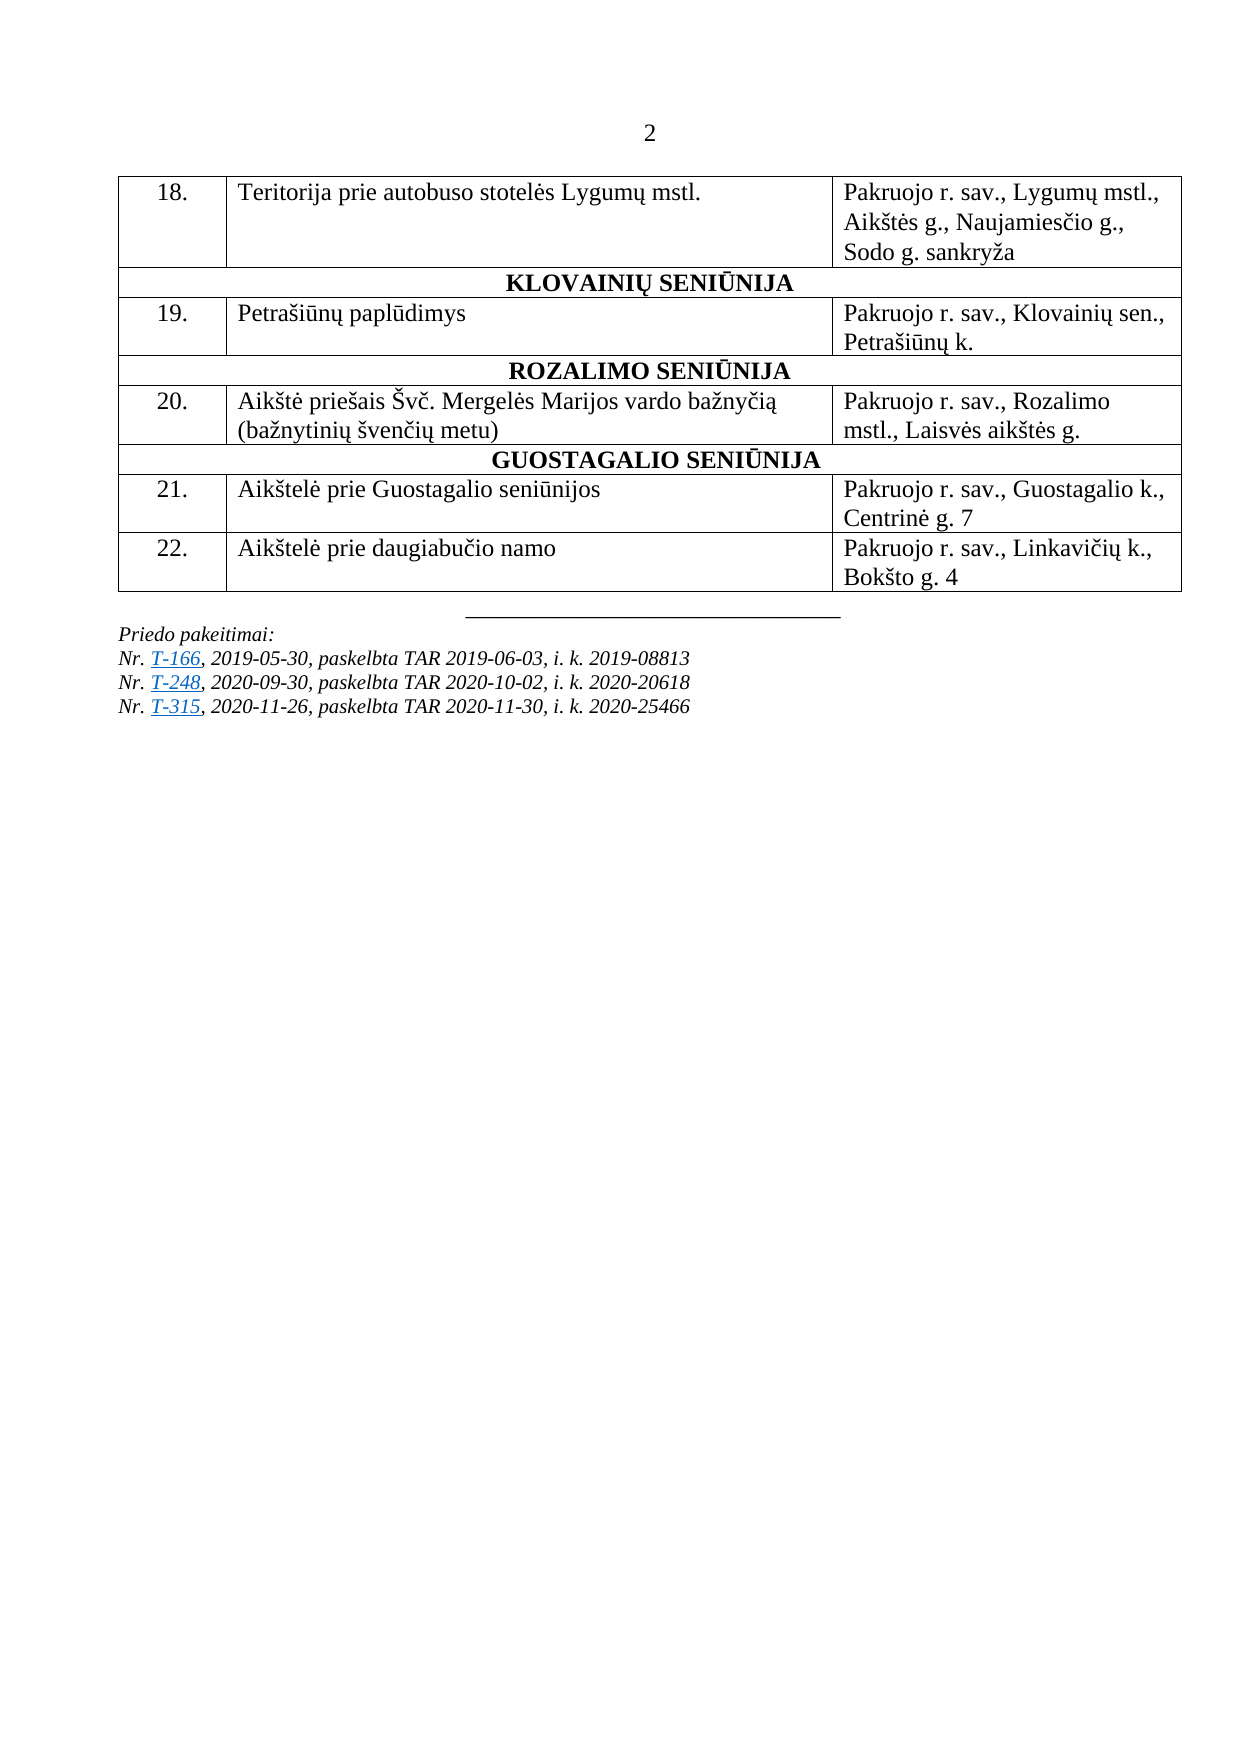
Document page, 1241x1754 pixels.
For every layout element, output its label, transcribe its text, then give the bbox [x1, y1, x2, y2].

table_cell Teritorija prie autobuso stotelės Lygumų mstl. [227, 177, 832, 267]
table_cell Pakruojo r. sav., Klovainių sen., Petrašiūnų k. [833, 298, 1181, 355]
table_cell Pakruojo r. sav., Linkavičių k., Bokšto g. 4 [833, 533, 1181, 591]
table_cell Aikštelė prie Guostagalio seniūnijos [227, 475, 832, 532]
table_cell Pakruojo r. sav., Rozalimo mstl., Laisvės aikštės g. [833, 386, 1181, 444]
table_cell Petrašiūnų paplūdimys [227, 298, 832, 355]
table_cell 21. [119, 475, 226, 532]
table_cell Aikštė priešais Švč. Mergelės Marijos vardo bažnyčią (bažnytinių švenčių metu) [227, 386, 832, 444]
table_cell GUOSTAGALIO SENIŪNIJA [119, 445, 1181, 473]
text ______________________________ [118, 592, 1181, 620]
table_cell 20. [119, 386, 226, 444]
table_cell Pakruojo r. sav., Guostagalio k., Centrinė g. 7 [833, 475, 1181, 532]
text Nr. T-315, 2020-11-26, paskelbta TAR 2020-11-30, i. k. 2020-25466 [118, 694, 1181, 718]
text Priedo pakeitimai: [118, 622, 1181, 646]
text Nr. T-248, 2020-09-30, paskelbta TAR 2020-10-02, i. k. 2020-20618 [118, 670, 1181, 694]
table_cell ROZALIMO SENIŪNIJA [119, 356, 1181, 385]
table_cell Aikštelė prie daugiabučio namo [227, 533, 832, 591]
text Nr. T-166, 2019-05-30, paskelbta TAR 2019-06-03, i. k. 2019-08813 [118, 646, 1181, 670]
table_cell Pakruojo r. sav., Lygumų mstl., Aikštės g., Naujamiesčio g., Sodo g. sankryža [833, 177, 1181, 267]
table_cell 19. [119, 298, 226, 355]
table_cell 18. [119, 177, 226, 267]
table_cell KLOVAINIŲ SENIŪNIJA [119, 268, 1181, 297]
table_cell 22. [119, 533, 226, 591]
